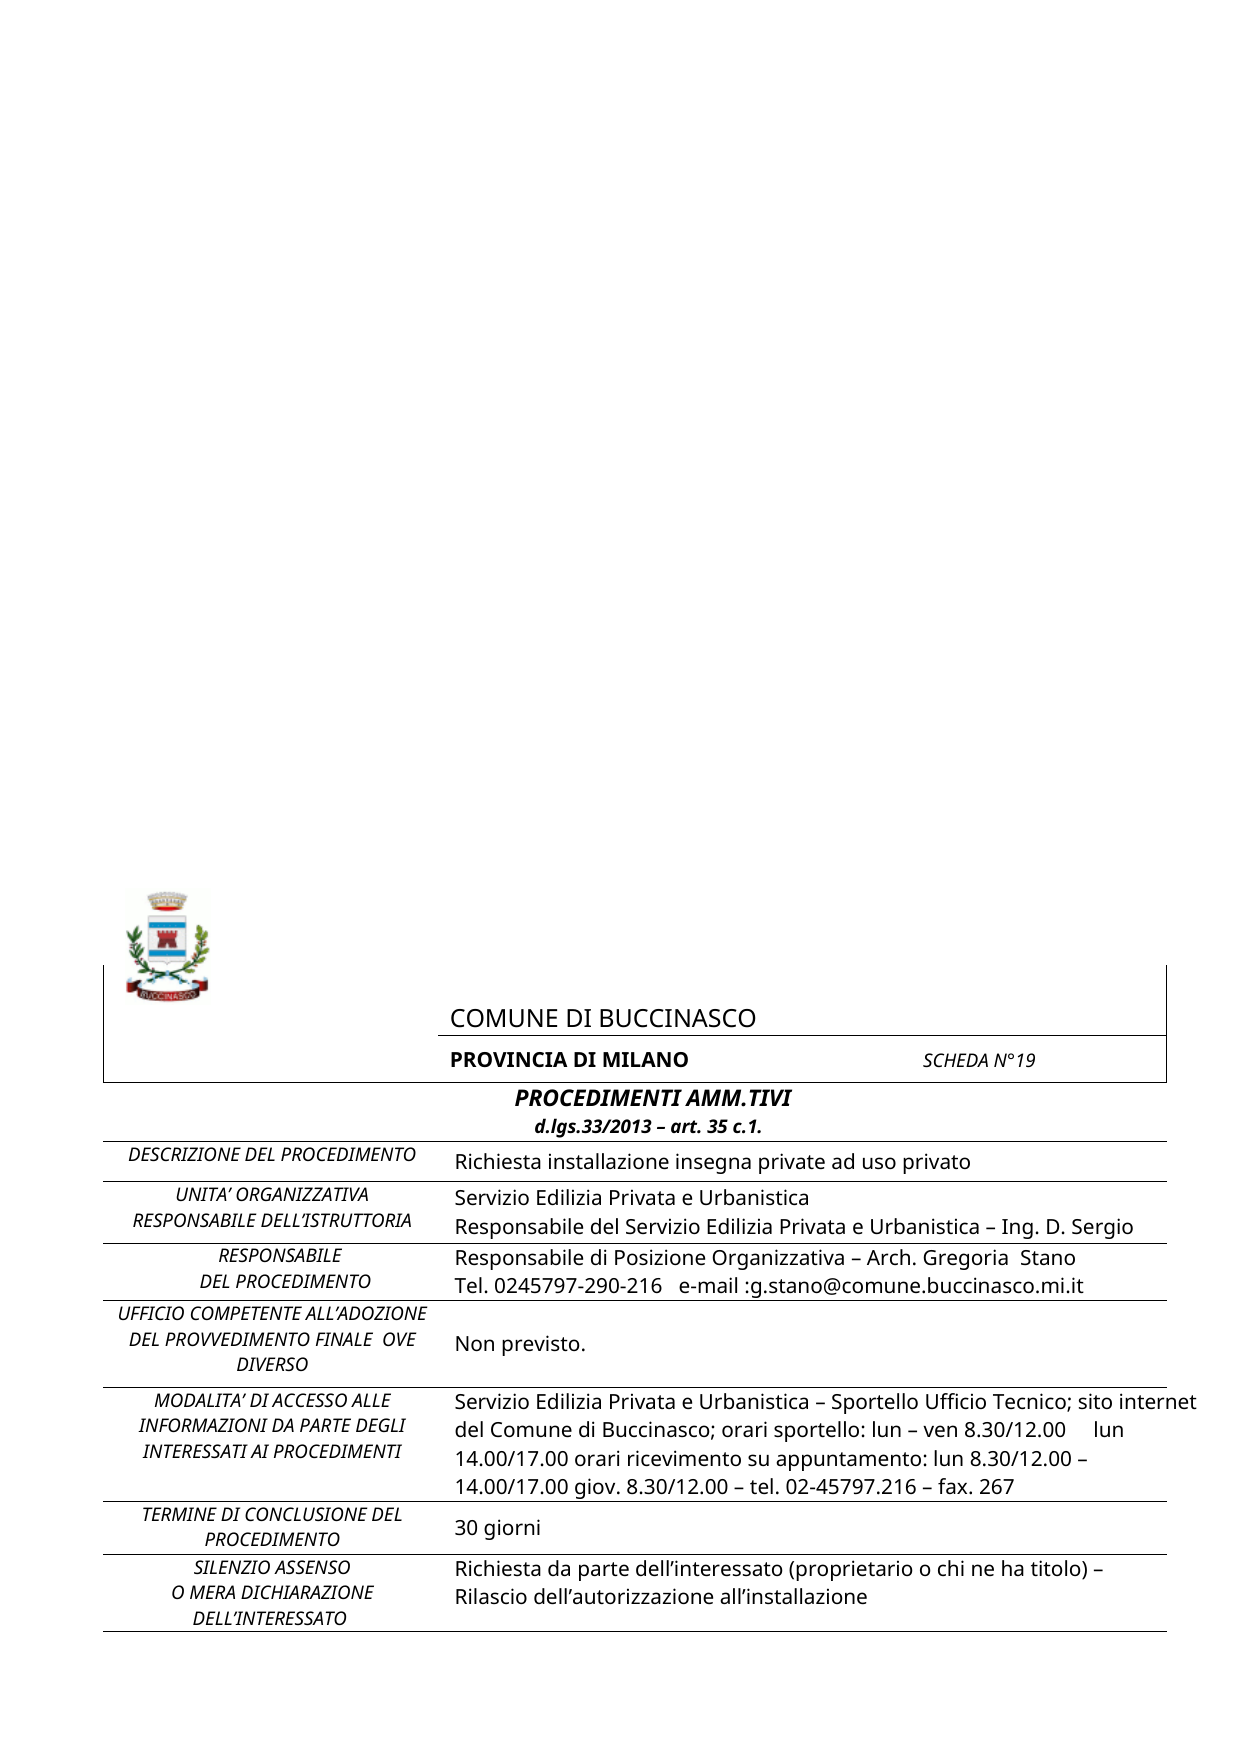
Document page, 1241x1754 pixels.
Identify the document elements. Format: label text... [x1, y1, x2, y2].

table_cell Richiesta da parte dell’interessato (proprietario o chi ne ha titolo) – Rilascio dell’autorizzazione all’installazione [443, 1555, 1167, 1631]
table_cell TERMINE DI CONCLUSIONE DEL PROCEDIMENTO [103, 1502, 443, 1554]
table_header COMUNE DI BUCCINASCO [438, 965, 1166, 1035]
picture [125, 888, 211, 1005]
table_cell RESPONSABILE DEL PROCEDIMENTO [103, 1244, 443, 1300]
table_cell UFFICIO COMPETENTE ALL’ADOZIONE DEL PROVVEDIMENTO FINALE OVE DIVERSO [103, 1301, 443, 1387]
table_cell SILENZIO ASSENSO O MERA DICHIARAZIONE DELL’INTERESSATO [103, 1555, 443, 1631]
table_cell Servizio Edilizia Privata e Urbanistica – Sportello Ufficio Tecnico; sito internet del Comune di Buccinasco; orari sportello: lun – ven 8.30/12.00 lun 14.00/17.00 orari ricevimento su appuntamento: lun 8.30/12.00 – 14.00/17.00 giov. 8.30/12.00 – tel. 02-45797.216 – fax. 267 [443, 1388, 1167, 1501]
table_cell DESCRIZIONE DEL PROCEDIMENTO [103, 1142, 443, 1181]
table_cell Non previsto. [443, 1301, 1167, 1387]
table_cell Richiesta installazione insegna private ad uso privato [443, 1142, 1167, 1181]
table_cell PROCEDIMENTI AMM.TIVI d.lgs.33/2013 – art. 35 c.1. [103, 1083, 1167, 1141]
table_cell 30 giorni [443, 1502, 1167, 1554]
table_cell PROVINCIA DI MILANO SCHEDA N°19 [438, 1036, 1166, 1082]
table_cell MODALITA’ DI ACCESSO ALLE INFORMAZIONI DA PARTE DEGLI INTERESSATI AI PROCEDIMENTI [103, 1388, 443, 1501]
table_cell Responsabile di Posizione Organizzativa – Arch. Gregoria Stano Tel. 0245797-290-216 e-mail :g.stano@comune.buccinasco.mi.it [443, 1244, 1167, 1300]
table_header [104, 965, 438, 1082]
table_cell UNITA’ ORGANIZZATIVA RESPONSABILE DELL’ISTRUTTORIA [103, 1182, 443, 1243]
table_cell Servizio Edilizia Privata e Urbanistica Responsabile del Servizio Edilizia Privata e Urbanistica – Ing. D. Sergio [443, 1182, 1167, 1243]
